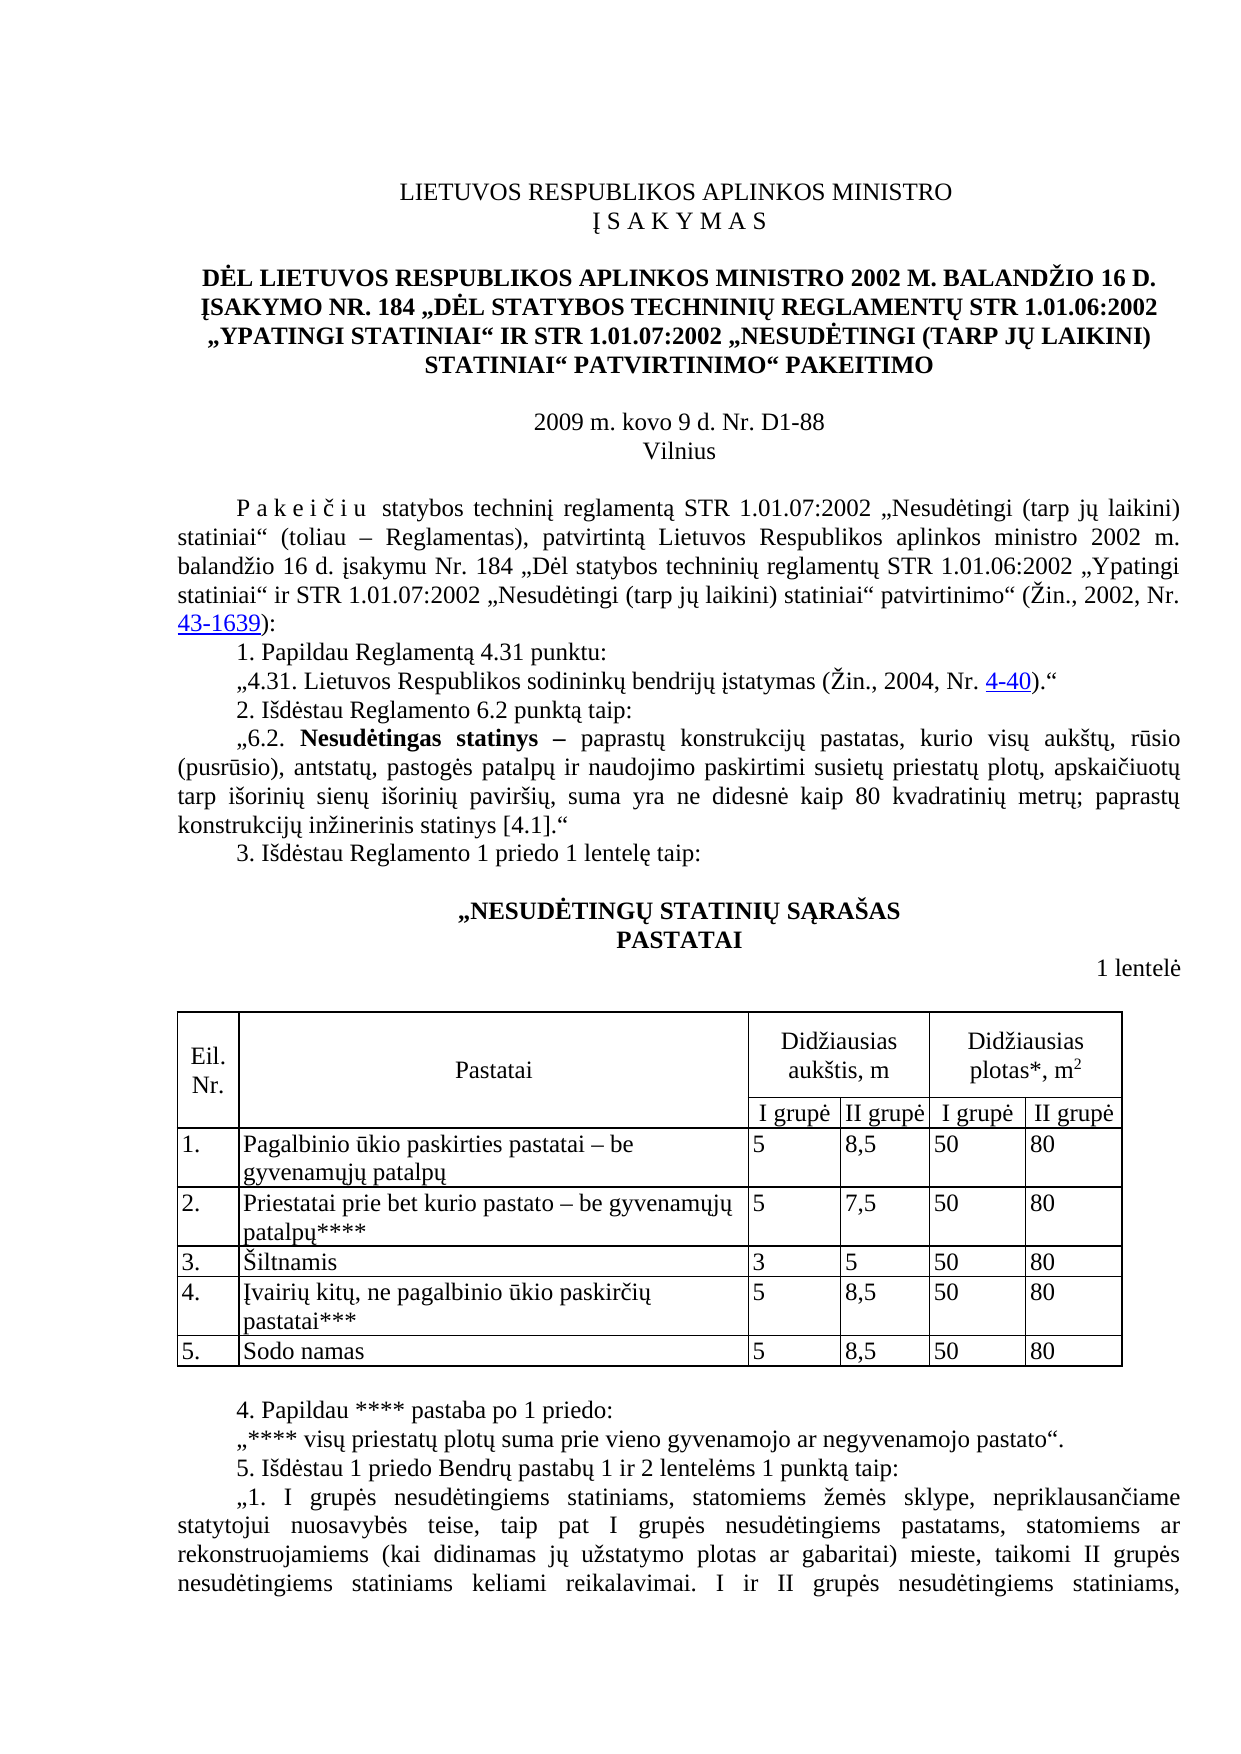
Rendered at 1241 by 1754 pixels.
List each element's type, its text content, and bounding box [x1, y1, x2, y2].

text DĖL LIETUVOS RESPUBLIKOS APLINKOS MINISTRO 2002 M. BALANDŽIO 16 D. ĮSAKYMO NR. 184 „DĖL STATYBOS TECHNINIŲ REGLAMENTŲ STR 1.01.06:2002 „YPATINGI STATINIAI“ IR STR 1.01.07:2002 „NESUDĖTINGI (TARP JŲ LAIKINI) STATINIAI“ PATVIRTINIMO“ PAKEITIMO [177, 263, 1181, 378]
table_cell 5 [749, 1129, 840, 1186]
table_header Pastatai [240, 1013, 748, 1127]
text „NESUDĖTINGŲ STATINIŲ SĄRAŠAS [177, 896, 1181, 925]
table_cell Sodo namas [240, 1336, 748, 1365]
table_cell 5 [841, 1247, 929, 1276]
table_cell 5. [178, 1336, 238, 1365]
table_cell 50 [930, 1129, 1025, 1186]
table_cell 8,5 [841, 1129, 929, 1186]
table_cell 8,5 [841, 1336, 929, 1365]
text 5. Išdėstau 1 priedo Bendrų pastabų 1 ir 2 lentelėms 1 punktą taip: [177, 1453, 1181, 1482]
text 2009 m. kovo 9 d. Nr. D1-88 [177, 407, 1181, 436]
table_header Didžiausias plotas*, m2 [930, 1013, 1121, 1097]
table_cell 5 [749, 1336, 840, 1365]
table_cell 8,5 [841, 1277, 929, 1335]
table_header Didžiausias aukštis, m [749, 1013, 929, 1097]
table_cell II grupė [841, 1098, 929, 1127]
text „1. I grupės nesudėtingiems statiniams, statomiems žemės sklype, nepriklausančiame statytojui nuosavybės teise, taip pat I grupės nesudėtingiems pastatams, statomiems ar rekonstruojamiems (kai didinamas jų užstatymo plotas ar gabaritai) mieste, taikomi II grupės nesudėtingiems statiniams keliami reikalavimai. I ir II grupės nesudėtingiems statiniams, [177, 1482, 1181, 1597]
table_cell 50 [930, 1188, 1025, 1245]
table_cell Įvairių kitų, ne pagalbinio ūkio paskirčių pastatai*** [240, 1277, 748, 1335]
table_header Eil. Nr. [178, 1013, 238, 1127]
table_cell I grupė [930, 1098, 1025, 1127]
table_cell 2. [178, 1188, 238, 1245]
table_cell 1. [178, 1129, 238, 1186]
table_cell Priestatai prie bet kurio pastato – be gyvenamųjų patalpų**** [240, 1188, 748, 1245]
table_cell Šiltnamis [240, 1247, 748, 1276]
text „4.31. Lietuvos Respublikos sodininkų bendrijų įstatymas (Žin., 2004, Nr. 4-40).“ [177, 666, 1181, 695]
text 4. Papildau **** pastaba po 1 priedo: [177, 1395, 1181, 1424]
table_cell 80 [1026, 1247, 1121, 1276]
table_cell 80 [1026, 1129, 1121, 1186]
text 1. Papildau Reglamentą 4.31 punktu: [177, 637, 1181, 666]
table_cell Pagalbinio ūkio paskirties pastatai – be gyvenamųjų patalpų [240, 1129, 748, 1186]
table_cell 50 [930, 1277, 1025, 1335]
table_cell 3. [178, 1247, 238, 1276]
text PASTATAI [177, 925, 1181, 953]
table_cell II grupė [1026, 1098, 1121, 1127]
table_cell 50 [930, 1247, 1025, 1276]
table_cell I grupė [749, 1098, 840, 1127]
text Vilnius [177, 436, 1181, 465]
table_cell 4. [178, 1277, 238, 1335]
text Pakeičiu statybos techninį reglamentą STR 1.01.07:2002 „Nesudėtingi (tarp jų laikini) statiniai“ (toliau – Reglamentas), patvirtintą Lietuvos Respublikos aplinkos ministro 2002 m. balandžio 16 d. įsakymu Nr. 184 „Dėl statybos techninių reglamentų STR 1.01.06:2002 „Ypatingi statiniai“ ir STR 1.01.07:2002 „Nesudėtingi (tarp jų laikini) statiniai“ patvirtinimo“ (Žin., 2002, Nr. 43-1639): [177, 493, 1181, 637]
text LIETUVOS RESPUBLIKOS APLINKOS MINISTRO [177, 177, 1181, 206]
text ĮSAKYMAS [177, 206, 1181, 235]
text 3. Išdėstau Reglamento 1 priedo 1 lentelę taip: [177, 838, 1181, 867]
text „6.2. Nesudėtingas statinys – paprastų konstrukcijų pastatas, kurio visų aukštų, rūsio (pusrūsio), antstatų, pastogės patalpų ir naudojimo paskirtimi susietų priestatų plotų, apskaičiuotų tarp išorinių sienų išorinių paviršių, suma yra ne didesnė kaip 80 kvadratinių metrų; paprastų konstrukcijų inžinerinis statinys [4.1].“ [177, 723, 1181, 838]
table_cell 7,5 [841, 1188, 929, 1245]
text 1 lentelė [177, 953, 1181, 982]
table_cell 80 [1026, 1336, 1121, 1365]
table_cell 3 [749, 1247, 840, 1276]
table_cell 5 [749, 1188, 840, 1245]
text „**** visų priestatų plotų suma prie vieno gyvenamojo ar negyvenamojo pastato“. [177, 1424, 1181, 1453]
text 2. Išdėstau Reglamento 6.2 punktą taip: [177, 695, 1181, 723]
table_cell 5 [749, 1277, 840, 1335]
table_cell 80 [1026, 1188, 1121, 1245]
table_cell 80 [1026, 1277, 1121, 1335]
table_cell 50 [930, 1336, 1025, 1365]
